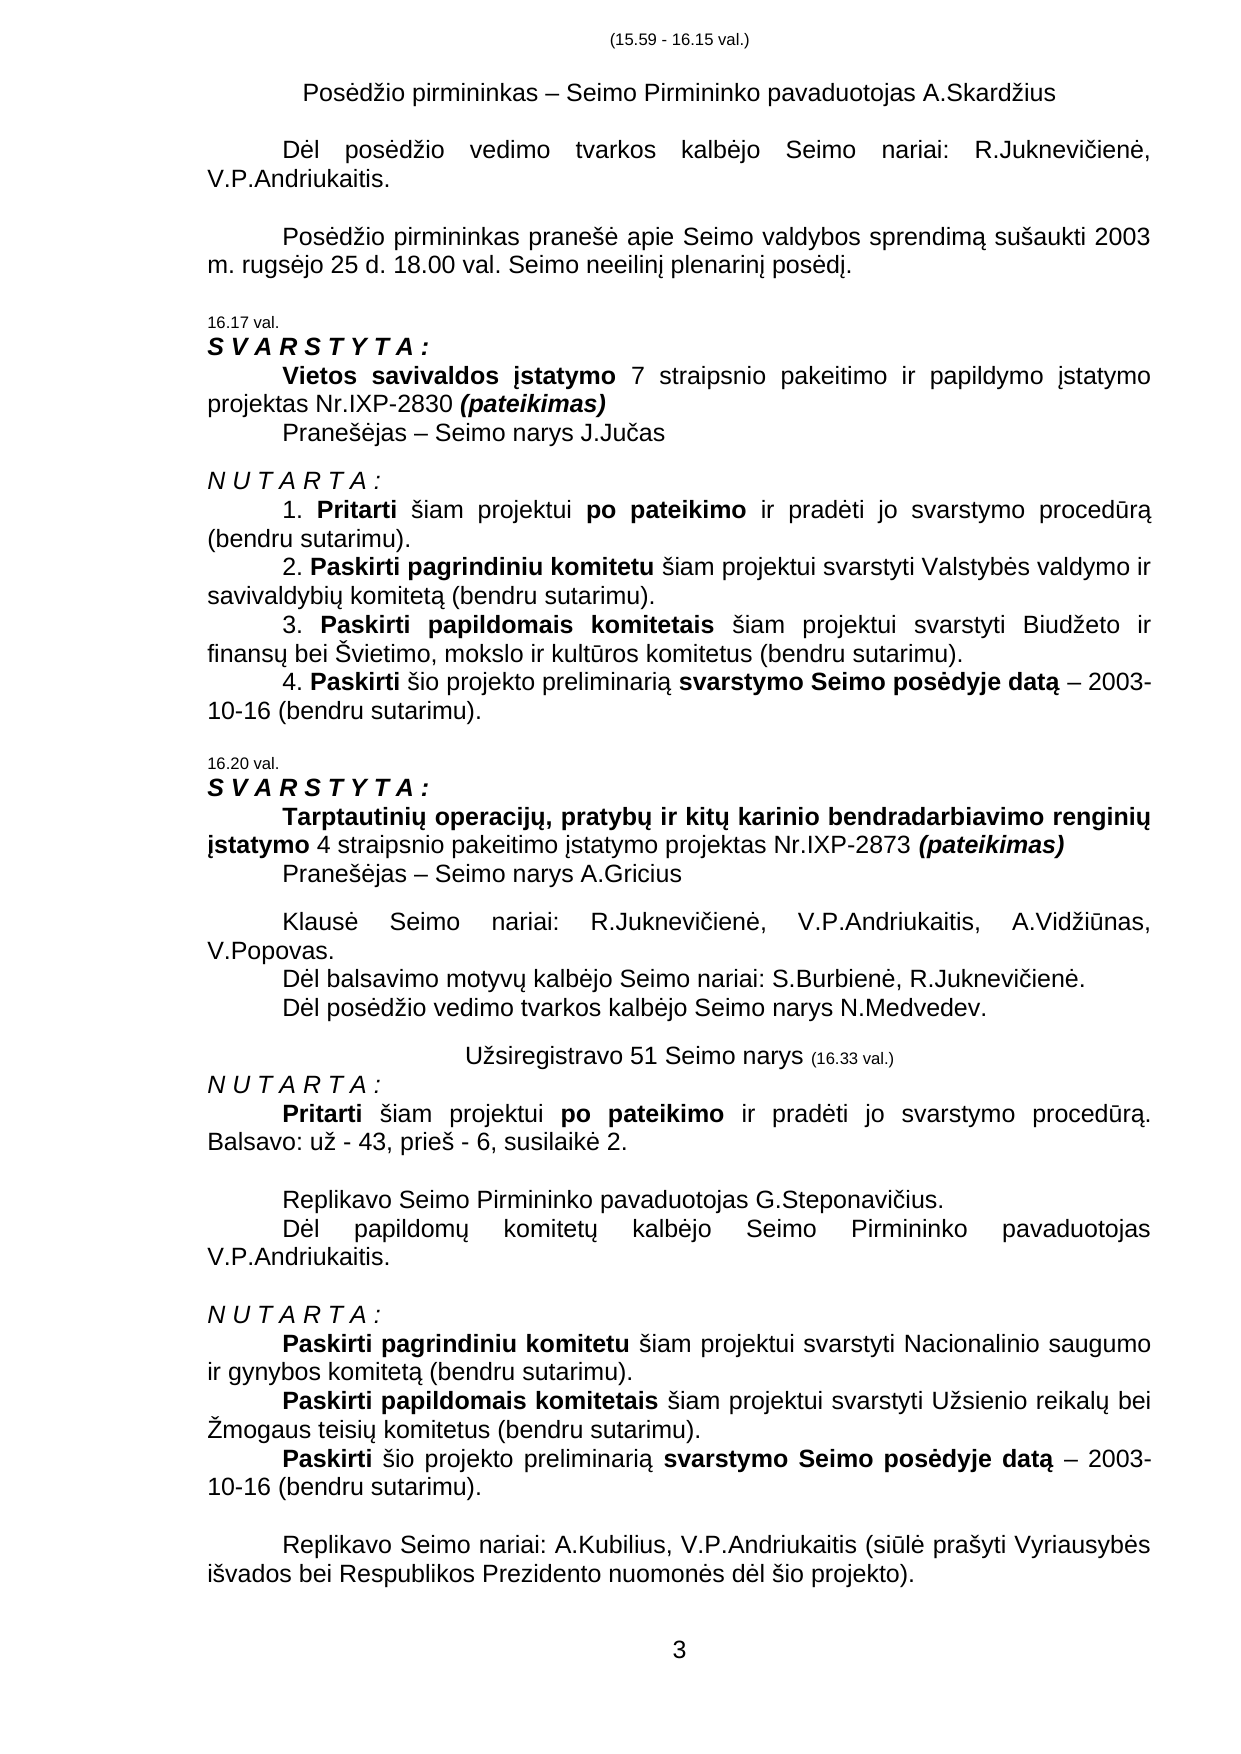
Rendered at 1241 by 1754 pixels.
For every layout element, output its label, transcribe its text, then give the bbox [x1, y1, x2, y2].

text 16.20 val. [207, 753, 1152, 773]
text 16.17 val. [207, 313, 1152, 332]
text Užsiregistravo 51 Seimo narys (16.33 val.) [207, 1041, 1152, 1070]
text Tarptautinių operacijų, pratybų ir kitų karinio bendradarbiavimo renginių įstatymo 4 straipsnio pakeitimo įstatymo projektas Nr.IXP-2873 (pateikimas) [207, 801, 1152, 859]
text 3. Paskirti papildomais komitetais šiam projektui svarstyti Biudžeto ir finansų bei Švietimo, mokslo ir kultūros komitetus (bendru sutarimu). [207, 610, 1152, 667]
text Replikavo Seimo Pirmininko pavaduotojas G.Steponavičius. [207, 1185, 1152, 1213]
text Vietos savivaldos įstatymo 7 straipsnio pakeitimo ir papildymo įstatymo projektas Nr.IXP-2830 (pateikimas) [207, 361, 1152, 418]
text 2. Paskirti pagrindiniu komitetu šiam projektui svarstyti Valstybės valdymo ir savivaldybių komitetą (bendru sutarimu). [207, 552, 1152, 610]
text (15.59 - 16.15 val.) [207, 30, 1152, 49]
text Posėdžio pirmininkas – Seimo Pirmininko pavaduotojas A.Skardžius [207, 78, 1152, 107]
text N U T A R T A : [207, 1070, 1152, 1098]
text Posėdžio pirmininkas pranešė apie Seimo valdybos sprendimą sušaukti 2003 m. rugsėjo 25 d. 18.00 val. Seimo neeilinį plenarinį posėdį. [207, 222, 1152, 279]
text Replikavo Seimo nariai: A.Kubilius, V.P.Andriukaitis (siūlė prašyti Vyriausybės išvados bei Respublikos Prezidento nuomonės dėl šio projekto). [207, 1530, 1152, 1587]
text 4. Paskirti šio projekto preliminarią svarstymo Seimo posėdyje datą – 2003-10-16 (bendru sutarimu). [207, 667, 1152, 725]
text Paskirti pagrindiniu komitetu šiam projektui svarstyti Nacionalinio saugumo ir gynybos komitetą (bendru sutarimu). [207, 1328, 1152, 1386]
text Paskirti papildomais komitetais šiam projektui svarstyti Užsienio reikalų bei Žmogaus teisių komitetus (bendru sutarimu). [207, 1386, 1152, 1443]
text Pranešėjas – Seimo narys J.Jučas [207, 418, 1152, 447]
text S V A R S T Y T A : [207, 773, 1152, 801]
text Klausė Seimo nariai: R.Juknevičienė, V.P.Andriukaitis, A.Vidžiūnas, V.Popovas. [207, 907, 1152, 964]
text N U T A R T A : [207, 1300, 1152, 1328]
text Dėl posėdžio vedimo tvarkos kalbėjo Seimo narys N.Medvedev. [207, 993, 1152, 1022]
text Pranešėjas – Seimo narys A.Gricius [207, 859, 1152, 888]
text Dėl balsavimo motyvų kalbėjo Seimo nariai: S.Burbienė, R.Juknevičienė. [207, 964, 1152, 993]
text Paskirti šio projekto preliminarią svarstymo Seimo posėdyje datą – 2003-10-16 (bendru sutarimu). [207, 1443, 1152, 1501]
text S V A R S T Y T A : [207, 332, 1152, 361]
text Dėl papildomų komitetų kalbėjo Seimo Pirmininko pavaduotojas V.P.Andriukaitis. [207, 1213, 1152, 1271]
text Pritarti šiam projektui po pateikimo ir pradėti jo svarstymo procedūrą. Balsavo: už - 43, prieš - 6, susilaikė 2. [207, 1098, 1152, 1156]
text 1. Pritarti šiam projektui po pateikimo ir pradėti jo svarstymo procedūrą (bendru sutarimu). [207, 495, 1152, 552]
text N U T A R T A : [207, 466, 1152, 495]
text Dėl posėdžio vedimo tvarkos kalbėjo Seimo nariai: R.Juknevičienė, V.P.Andriukaitis. [207, 135, 1152, 193]
